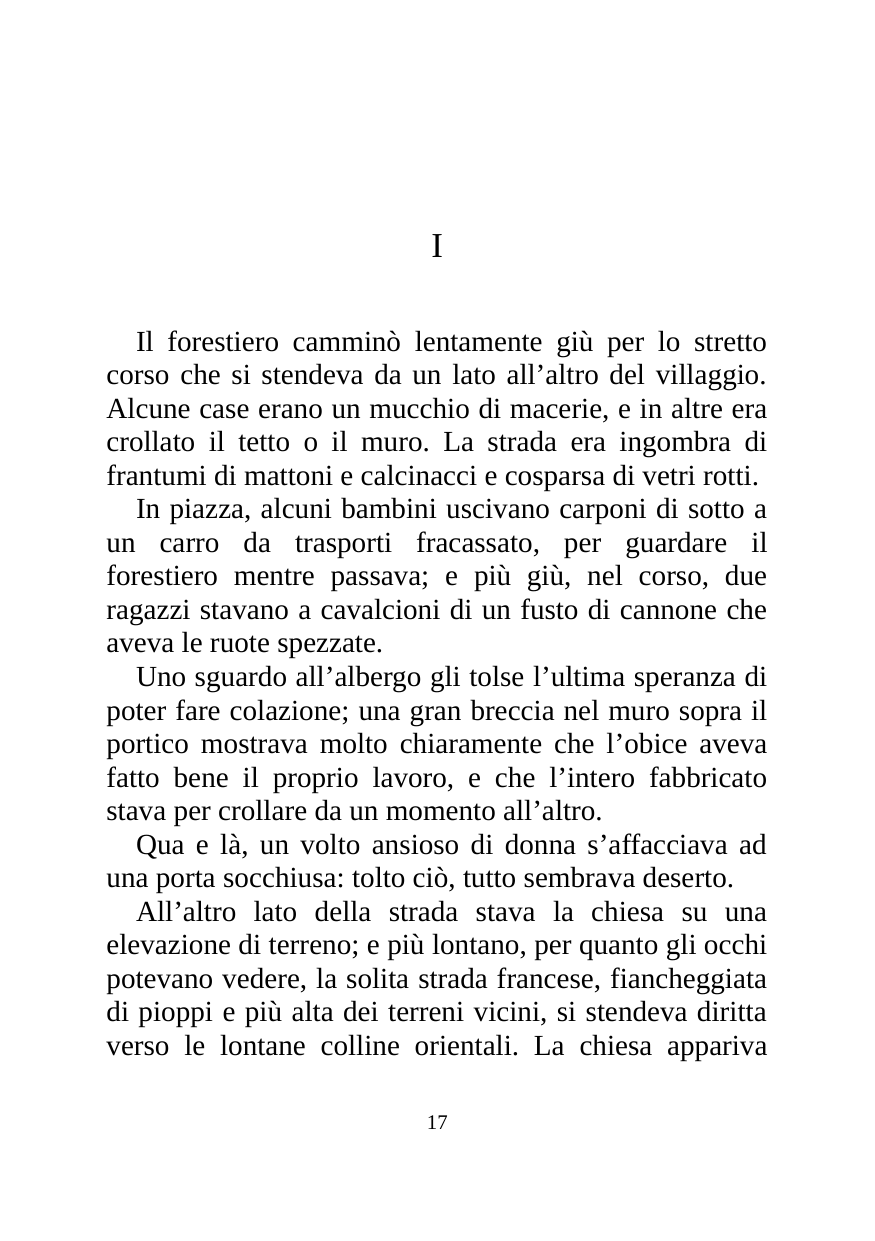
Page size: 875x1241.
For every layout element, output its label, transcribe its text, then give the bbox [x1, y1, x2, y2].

text Il forestiero camminò lentamente giù per lo stretto corso che si stendeva da un lato all’altro del villaggio. Alcune case erano un mucchio di macerie, e in altre era crollato il tetto o il muro. La strada era ingombra di frantumi di mattoni e calcinacci e cosparsa di vetri rotti. [106, 324, 768, 491]
text Uno sguardo all’albergo gli tolse l’ultima speranza di poter fare colazione; una gran breccia nel muro sopra il portico mostrava molto chiaramente che l’obice aveva fatto bene il proprio lavoro, e che l’intero fabbricato stava per crollare da un momento all’altro. [106, 659, 768, 827]
text Qua e là, un volto ansioso di donna s’affacciava ad una porta socchiusa: tolto ciò, tutto sembrava deserto. [106, 827, 768, 894]
text In piazza, alcuni bambini uscivano carponi di sotto a un carro da trasporti fracassato, per guardare il forestiero mentre passava; e più giù, nel corso, due ragazzi stavano a cavalcioni di un fusto di cannone che aveva le ruote spezzate. [106, 491, 768, 659]
subtitle I [106, 224, 768, 264]
text All’altro lato della strada stava la chiesa su una elevazione di terreno; e più lontano, per quanto gli occhi potevano vedere, la solita strada francese, fiancheggiata di pioppi e più alta dei terreni vicini, si stendeva diritta verso le lontane colline orientali. La chiesa appariva [106, 894, 768, 1062]
